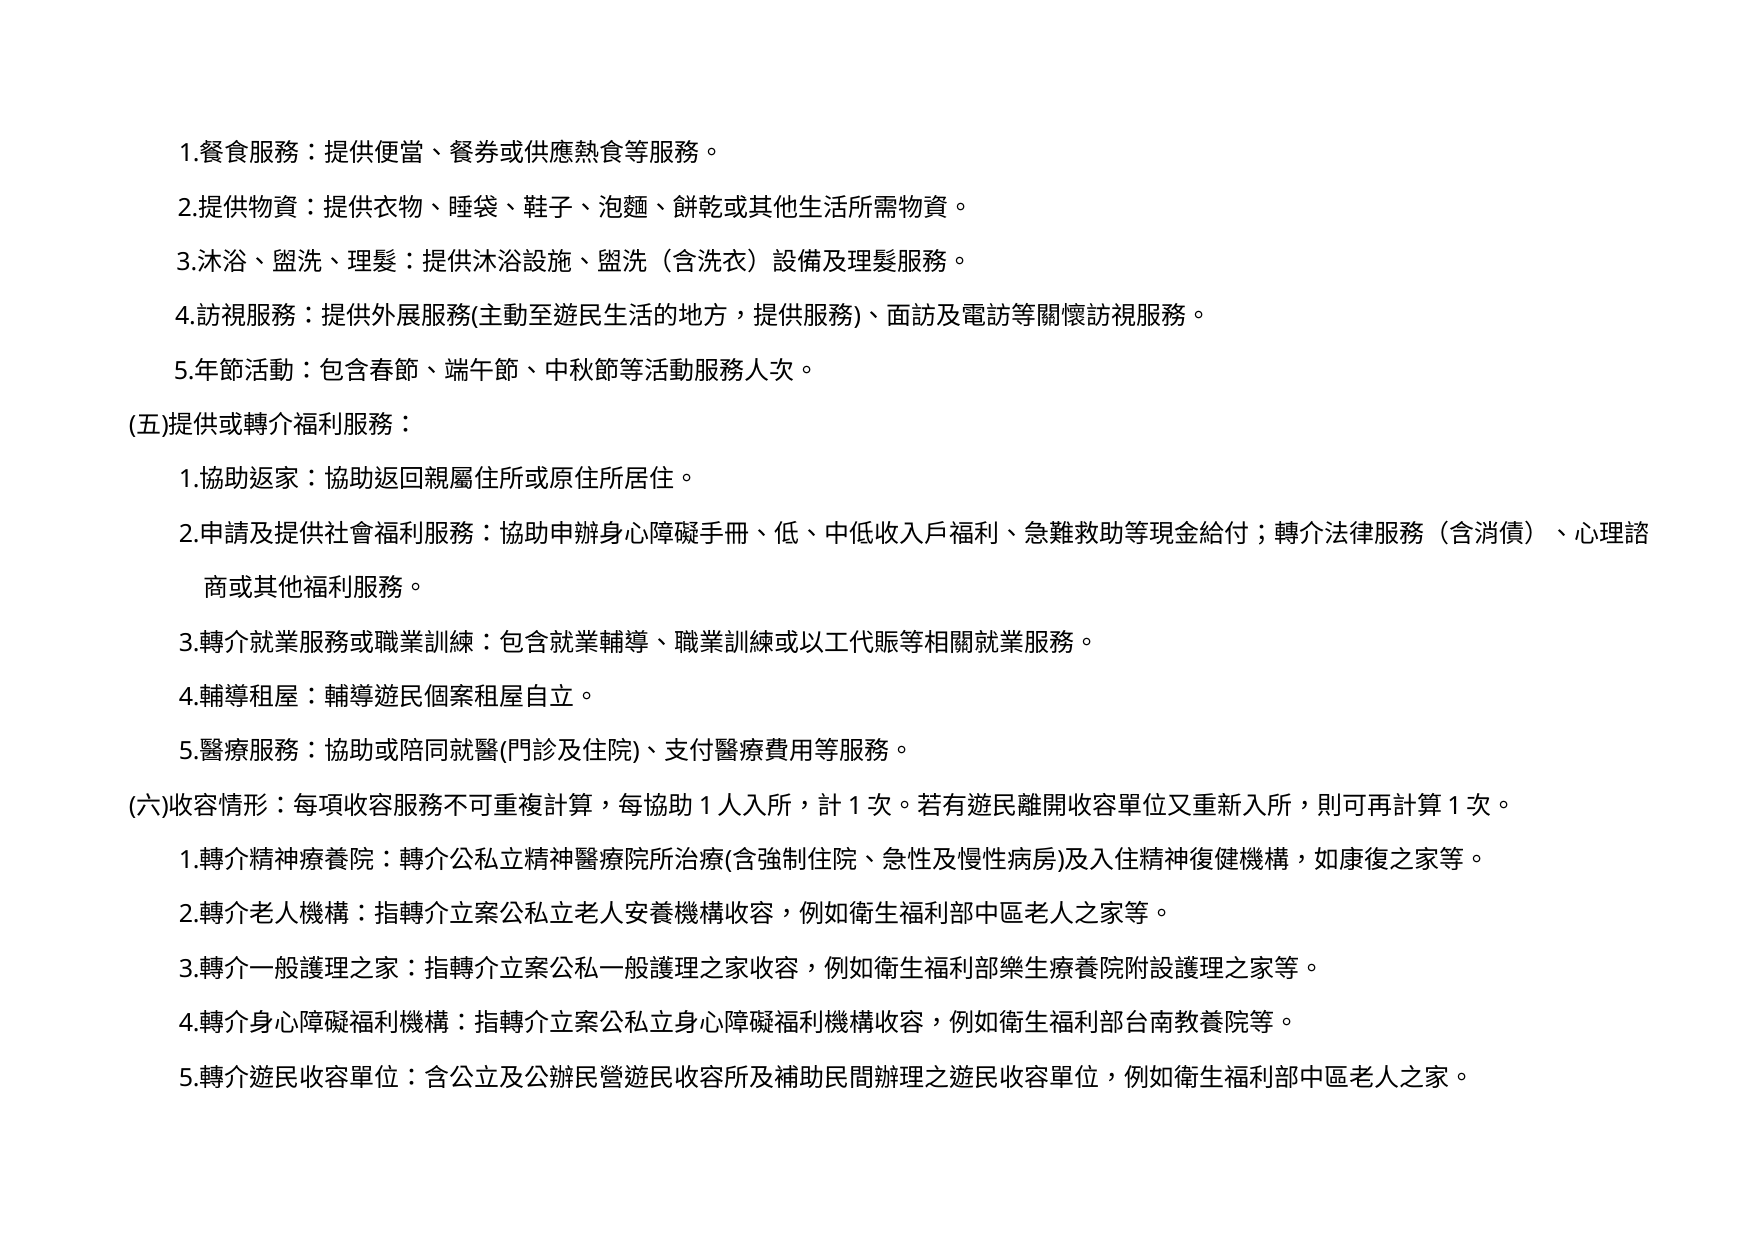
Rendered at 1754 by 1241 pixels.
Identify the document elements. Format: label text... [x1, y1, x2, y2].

text (五)提供或轉介福利服務： [128, 404, 1660, 441]
text 3.沐浴、盥洗、理髮：提供沐浴設施、盥洗（含洗衣）設備及理髮服務。 [176, 241, 1660, 278]
text 5.轉介遊民收容單位：含公立及公辦民營遊民收容所及補助民間辦理之遊民收容單位，例如衛生福利部中區老人之家。 [178, 1057, 1660, 1093]
text (六)收容情形：每項收容服務不可重複計算，每協助1人入所，計1次。若有遊民離開收容單位又重新入所，則可再計算1次。 [128, 785, 1660, 821]
text 1.轉介精神療養院：轉介公私立精神醫療院所治療(含強制住院、急性及慢性病房)及入住精神復健機構，如康復之家等。 [178, 839, 1660, 876]
text 4.輔導租屋：輔導遊民個案租屋自立。 [178, 676, 1660, 713]
text 5.醫療服務：協助或陪同就醫(門診及住院)、支付醫療費用等服務。 [178, 731, 1660, 767]
text 1.協助返家：協助返回親屬住所或原住所居住。 [178, 459, 1660, 495]
text 5.年節活動：包含春節、端午節、中秋節等活動服務人次。 [173, 350, 1660, 386]
text 4.訪視服務：提供外展服務(主動至遊民生活的地方，提供服務)、面訪及電訪等關懷訪視服務。 [175, 296, 1660, 332]
text 1.餐食服務：提供便當、餐券或供應熱食等服務。 [128, 133, 1660, 169]
text 2.轉介老人機構：指轉介立案公私立老人安養機構收容，例如衛生福利部中區老人之家等。 [178, 894, 1660, 930]
text 3.轉介就業服務或職業訓練：包含就業輔導、職業訓練或以工代賑等相關就業服務。 [178, 622, 1660, 658]
text 2.申請及提供社會福利服務：協助申辦身心障礙手冊、低、中低收入戶福利、急難救助等現金給付；轉介法律服務（含消債）、心理諮商或其他福利服務。 [178, 513, 1660, 604]
text 3.轉介一般護理之家：指轉介立案公私一般護理之家收容，例如衛生福利部樂生療養院附設護理之家等。 [178, 948, 1660, 984]
text 4.轉介身心障礙福利機構：指轉介立案公私立身心障礙福利機構收容，例如衛生福利部台南教養院等。 [178, 1003, 1660, 1039]
text 2.提供物資：提供衣物、睡袋、鞋子、泡麵、餅乾或其他生活所需物資。 [177, 187, 1660, 223]
